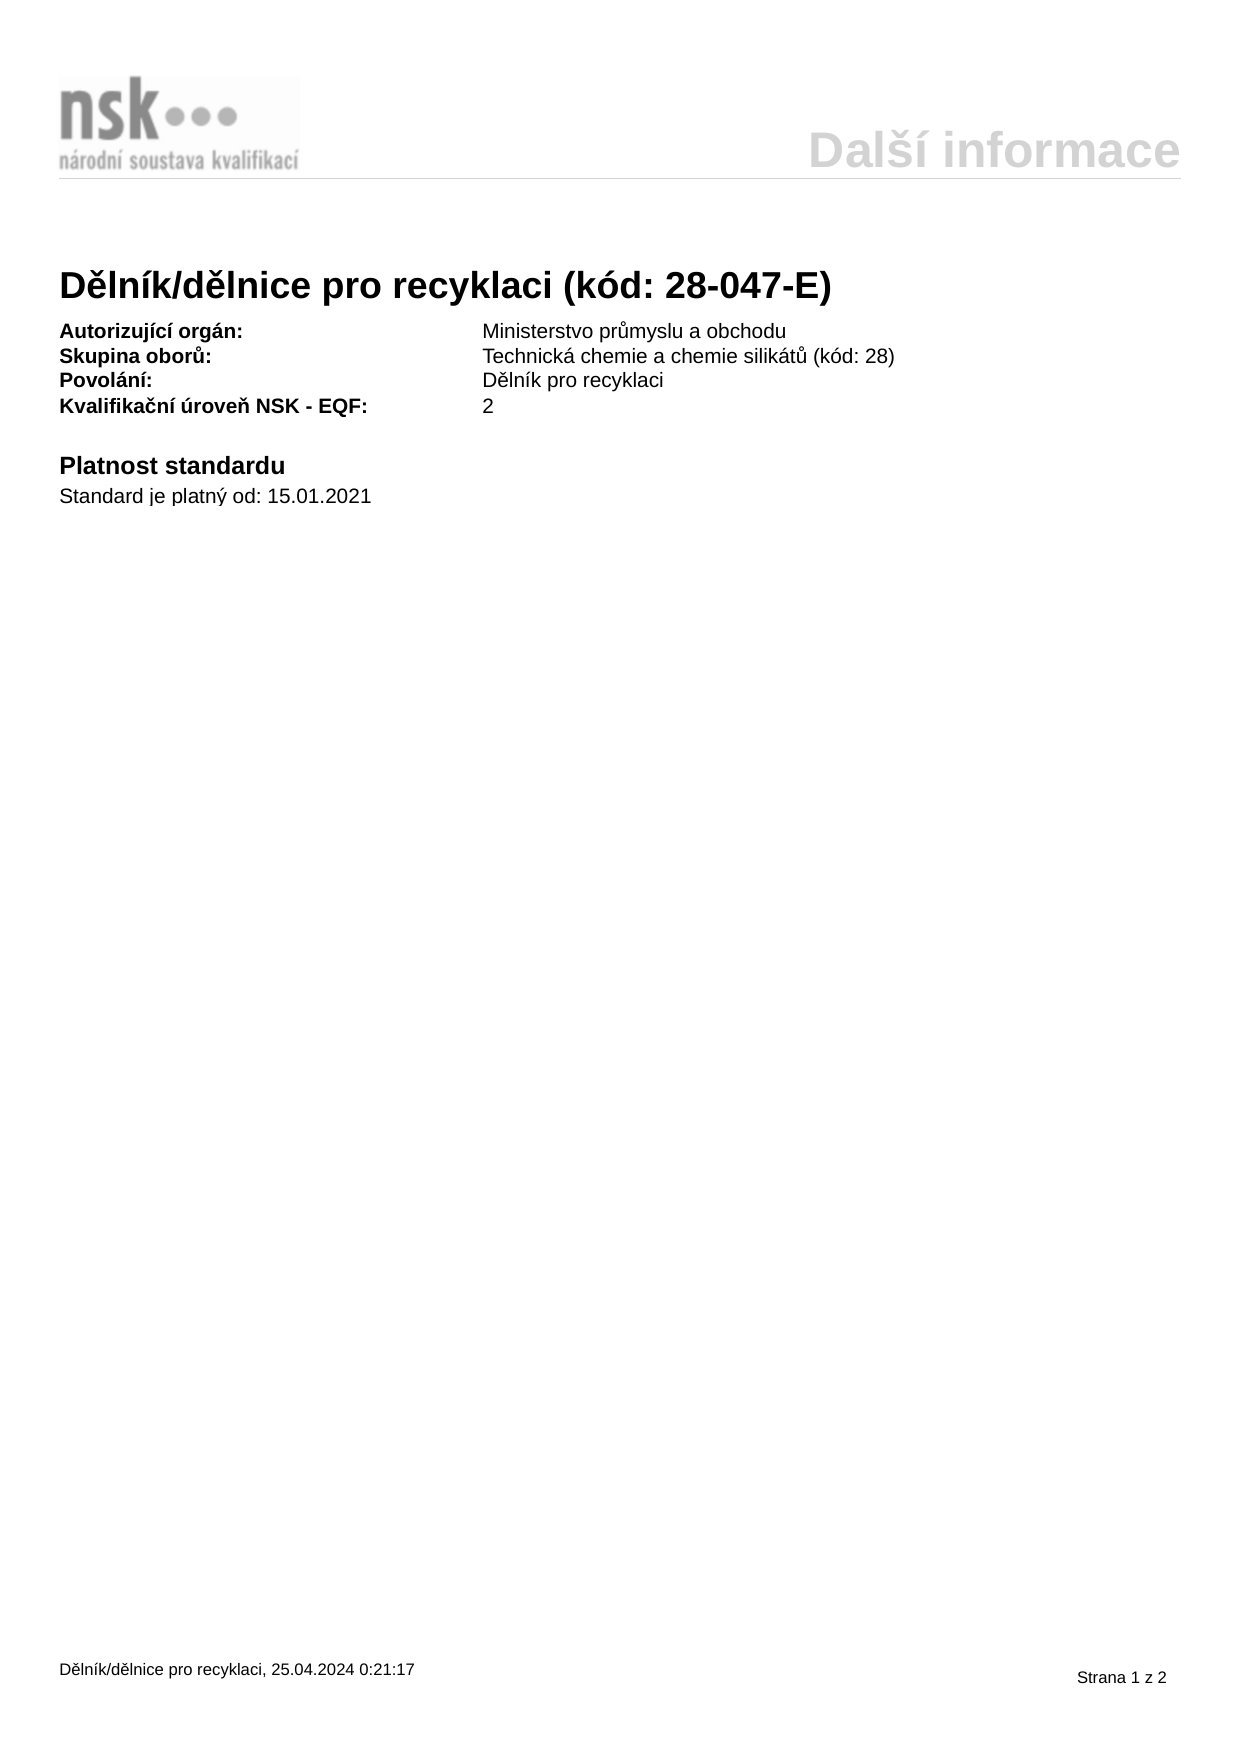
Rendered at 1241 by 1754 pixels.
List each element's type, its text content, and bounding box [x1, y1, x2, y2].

table_cell [482, 418, 619, 447]
table_cell [619, 1106, 627, 1383]
table_cell [861, 1106, 1167, 1383]
table_cell Dělník/dělnice pro recyklaci (kód: 28-047-E) [59, 224, 1181, 307]
table_cell [119, 506, 482, 806]
table_cell Povolání: [59, 368, 482, 392]
table_cell [119, 1106, 482, 1383]
table_cell Platnost standardu [59, 448, 1181, 483]
table_cell 2 [482, 394, 1181, 417]
table_cell Strana 1 z 2 [861, 1660, 1167, 1696]
table_cell [482, 806, 619, 1106]
table_cell [119, 418, 482, 447]
table_cell [1167, 196, 1181, 224]
table_cell [482, 506, 619, 806]
table_cell [59, 1106, 119, 1383]
table_cell [619, 806, 627, 1106]
table_cell [627, 196, 861, 224]
table_cell [482, 196, 619, 224]
table_cell [482, 172, 619, 178]
table_cell [619, 172, 627, 178]
table_cell [119, 806, 482, 1106]
table_cell [59, 506, 119, 806]
table_cell [482, 307, 619, 319]
table_cell [861, 806, 1167, 1106]
table_cell [619, 1384, 627, 1659]
table_cell [619, 196, 627, 224]
table_cell [1167, 418, 1181, 447]
table_cell [59, 307, 119, 319]
table_cell [1167, 806, 1181, 1106]
table_cell [59, 172, 119, 178]
table_cell [861, 506, 1167, 806]
table_cell [1167, 506, 1181, 806]
table_header Další informace [627, 59, 1181, 178]
table_cell Autorizující orgán: [59, 319, 482, 343]
table_cell [119, 1384, 482, 1659]
table_cell Dělník/dělnice pro recyklaci, 25.04.2024 0:21:17 [59, 1660, 861, 1696]
table_cell [1167, 1384, 1181, 1659]
table_cell [619, 418, 627, 447]
picture [58, 59, 620, 172]
table_cell Skupina oborů: [59, 344, 482, 368]
table_cell [59, 418, 119, 447]
table_cell [627, 1384, 861, 1659]
table_cell [627, 506, 861, 806]
table_cell [861, 196, 1167, 224]
table_cell [861, 418, 1167, 447]
table_cell [619, 506, 627, 806]
table_cell [119, 172, 482, 178]
table_cell [1167, 307, 1181, 319]
table_cell [627, 307, 861, 319]
table_header [620, 59, 627, 172]
table_cell [627, 1106, 861, 1383]
table_cell [619, 307, 627, 319]
table_cell Ministerstvo průmyslu a obchodu [482, 319, 1181, 344]
table_cell [119, 307, 482, 319]
table_cell [119, 196, 482, 224]
table_cell [627, 806, 861, 1106]
table_cell [1167, 1106, 1181, 1383]
table_cell [59, 179, 1181, 196]
table_cell [1167, 1660, 1181, 1696]
table_cell Standard je platný od: 15.01.2021 [59, 484, 1181, 506]
table_cell [59, 806, 119, 1106]
table_cell [861, 1384, 1167, 1659]
table_cell [482, 1384, 619, 1659]
table_cell [482, 1106, 619, 1383]
table_cell Technická chemie a chemie silikátů (kód: 28) [482, 344, 1181, 368]
table_cell [627, 418, 861, 447]
table_cell [59, 1384, 119, 1659]
table_cell [59, 196, 119, 224]
table_cell [861, 307, 1167, 319]
table_cell Dělník pro recyklaci [482, 368, 1181, 393]
table_cell Kvalifikační úroveň NSK - EQF: [59, 394, 482, 417]
